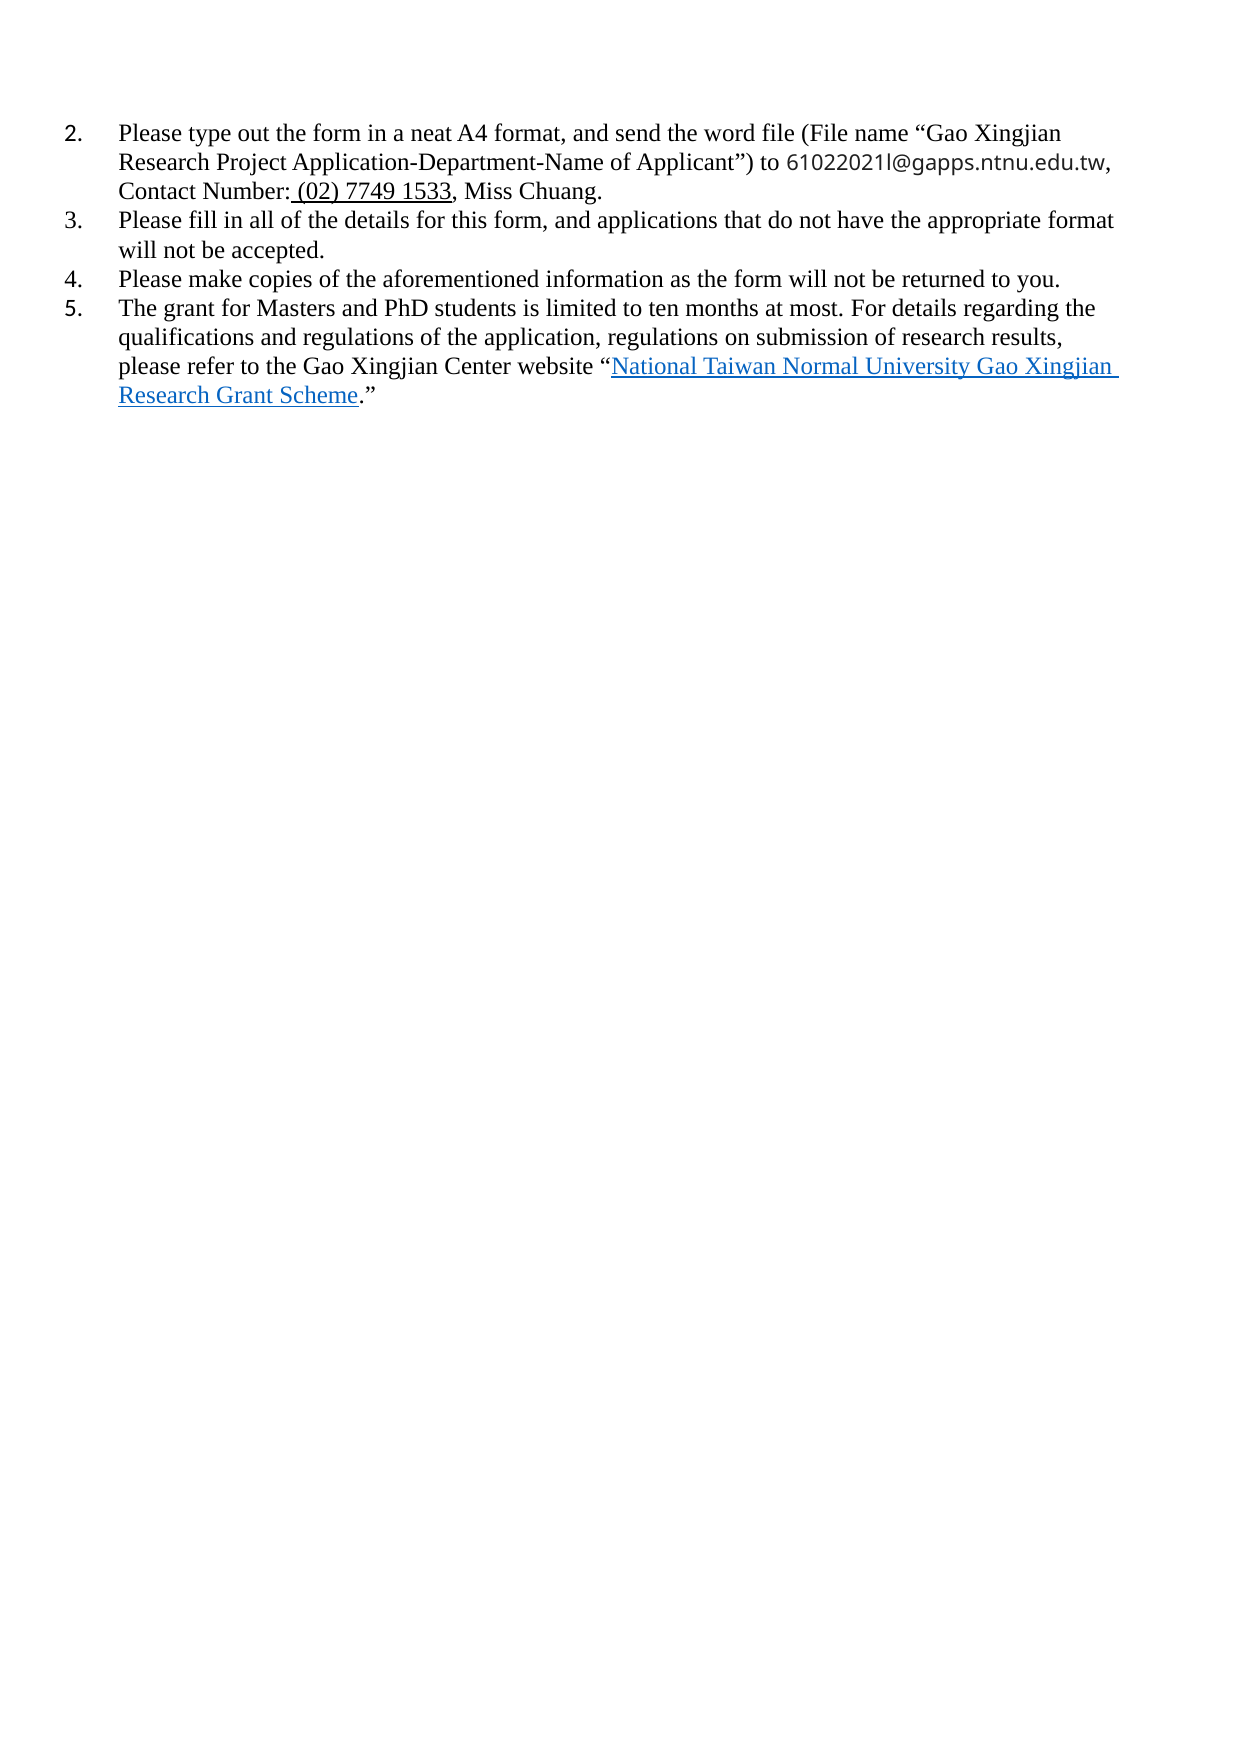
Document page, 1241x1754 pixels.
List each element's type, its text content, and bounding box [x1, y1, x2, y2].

list Please fill in all of the details for this form, and applications that do not have the appropriate format will not be accepted. [83, 206, 1122, 264]
list Please make copies of the aforementioned information as the form will not be returned to you. [83, 264, 1122, 293]
list The grant for Masters and PhD students is limited to ten months at most. For details regarding the qualifications and regulations of the application, regulations on submission of research results, please refer to the Gao Xingjian Center website “National Taiwan Normal University Gao Xingjian Research Grant Scheme.” [83, 293, 1122, 410]
list Please type out the form in a neat A4 format, and send the word file (File name “Gao Xingjian Research Project Application-Department-Name of Applicant”) to 61022021l@gapps.ntnu.edu.tw, Contact Number: (02) 7749 1533, Miss Chuang. [83, 118, 1122, 206]
